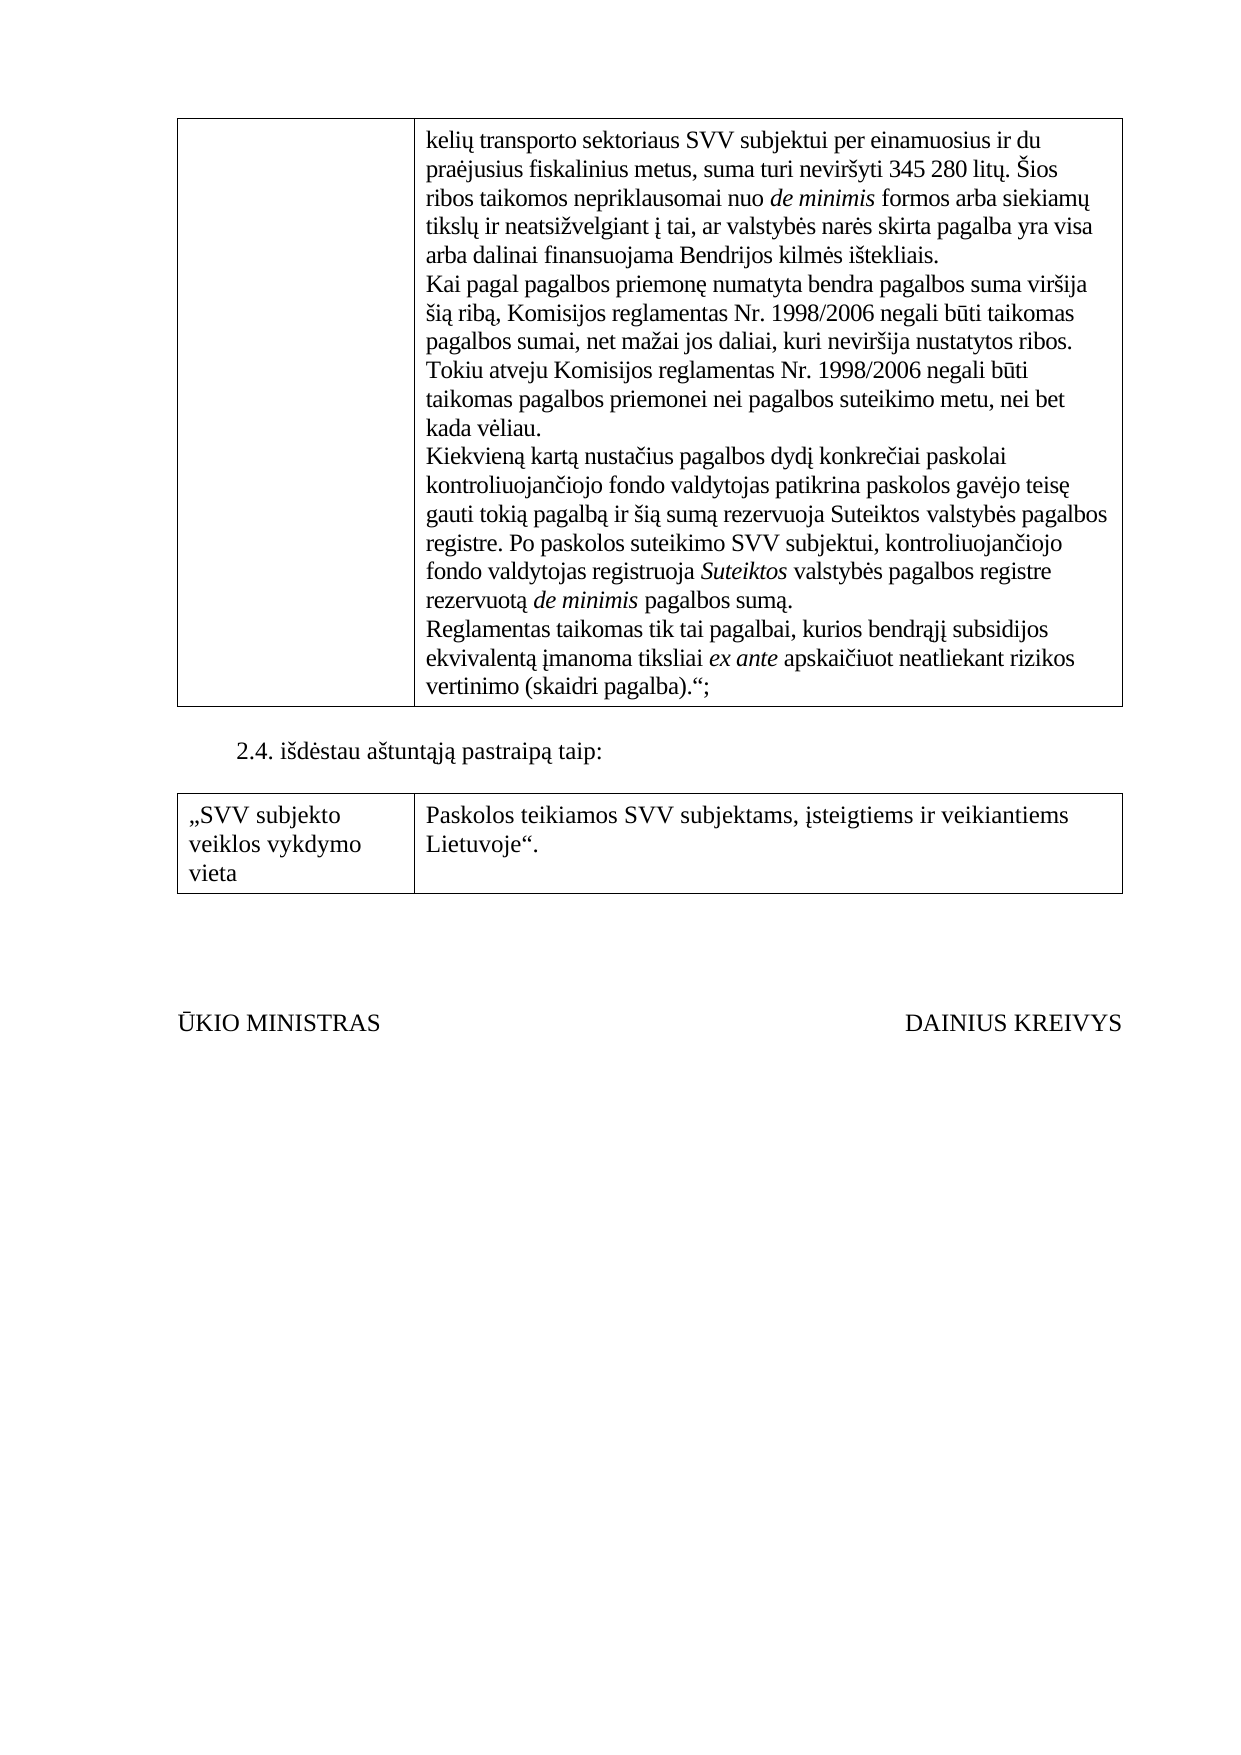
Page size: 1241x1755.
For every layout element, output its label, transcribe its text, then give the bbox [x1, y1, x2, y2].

table_header [178, 119, 414, 706]
text 2.4. išdėstau aštuntąją pastraipą taip: [177, 736, 1122, 764]
table_header Paskolos teikiamos SVV subjektams, įsteigtiems ir veikiantiems Lietuvoje“. [415, 794, 1122, 892]
text Ūkio ministras Dainius Kreivys [177, 1008, 1122, 1037]
table_header kelių transporto sektoriaus SVV subjektui per einamuosius ir du praėjusius fiskalinius metus, suma turi neviršyti 345 280 litų. Šios ribos taikomos nepriklausomai nuo de minimis formos arba siekiamų tikslų ir neatsižvelgiant į tai, ar valstybės narės skirta pagalba yra visa arba dalinai finansuojama Bendrijos kilmės ištekliais. Kai pagal pagalbos priemonę numatyta bendra pagalbos suma viršija šią ribą, Komisijos reglamentas Nr. 1998/2006 negali būti taikomas pagalbos sumai, net mažai jos daliai, kuri neviršija nustatytos ribos. Tokiu atveju Komisijos reglamentas Nr. 1998/2006 negali būti taikomas pagalbos priemonei nei pagalbos suteikimo metu, nei bet kada vėliau. Kiekvieną kartą nustačius pagalbos dydį konkrečiai paskolai kontroliuojančiojo fondo valdytojas patikrina paskolos gavėjo teisę gauti tokią pagalbą ir šią sumą rezervuoja Suteiktos valstybės pagalbos registre. Po paskolos suteikimo SVV subjektui, kontroliuojančiojo fondo valdytojas registruoja Suteiktos valstybės pagalbos registre rezervuotą de minimis pagalbos sumą. Reglamentas taikomas tik tai pagalbai, kurios bendrąjį subsidijos ekvivalentą įmanoma tiksliai ex ante apskaičiuot neatliekant rizikos vertinimo (skaidri pagalba).“; [415, 119, 1122, 706]
table_header „SVV subjekto veiklos vykdymo vieta [178, 794, 414, 892]
